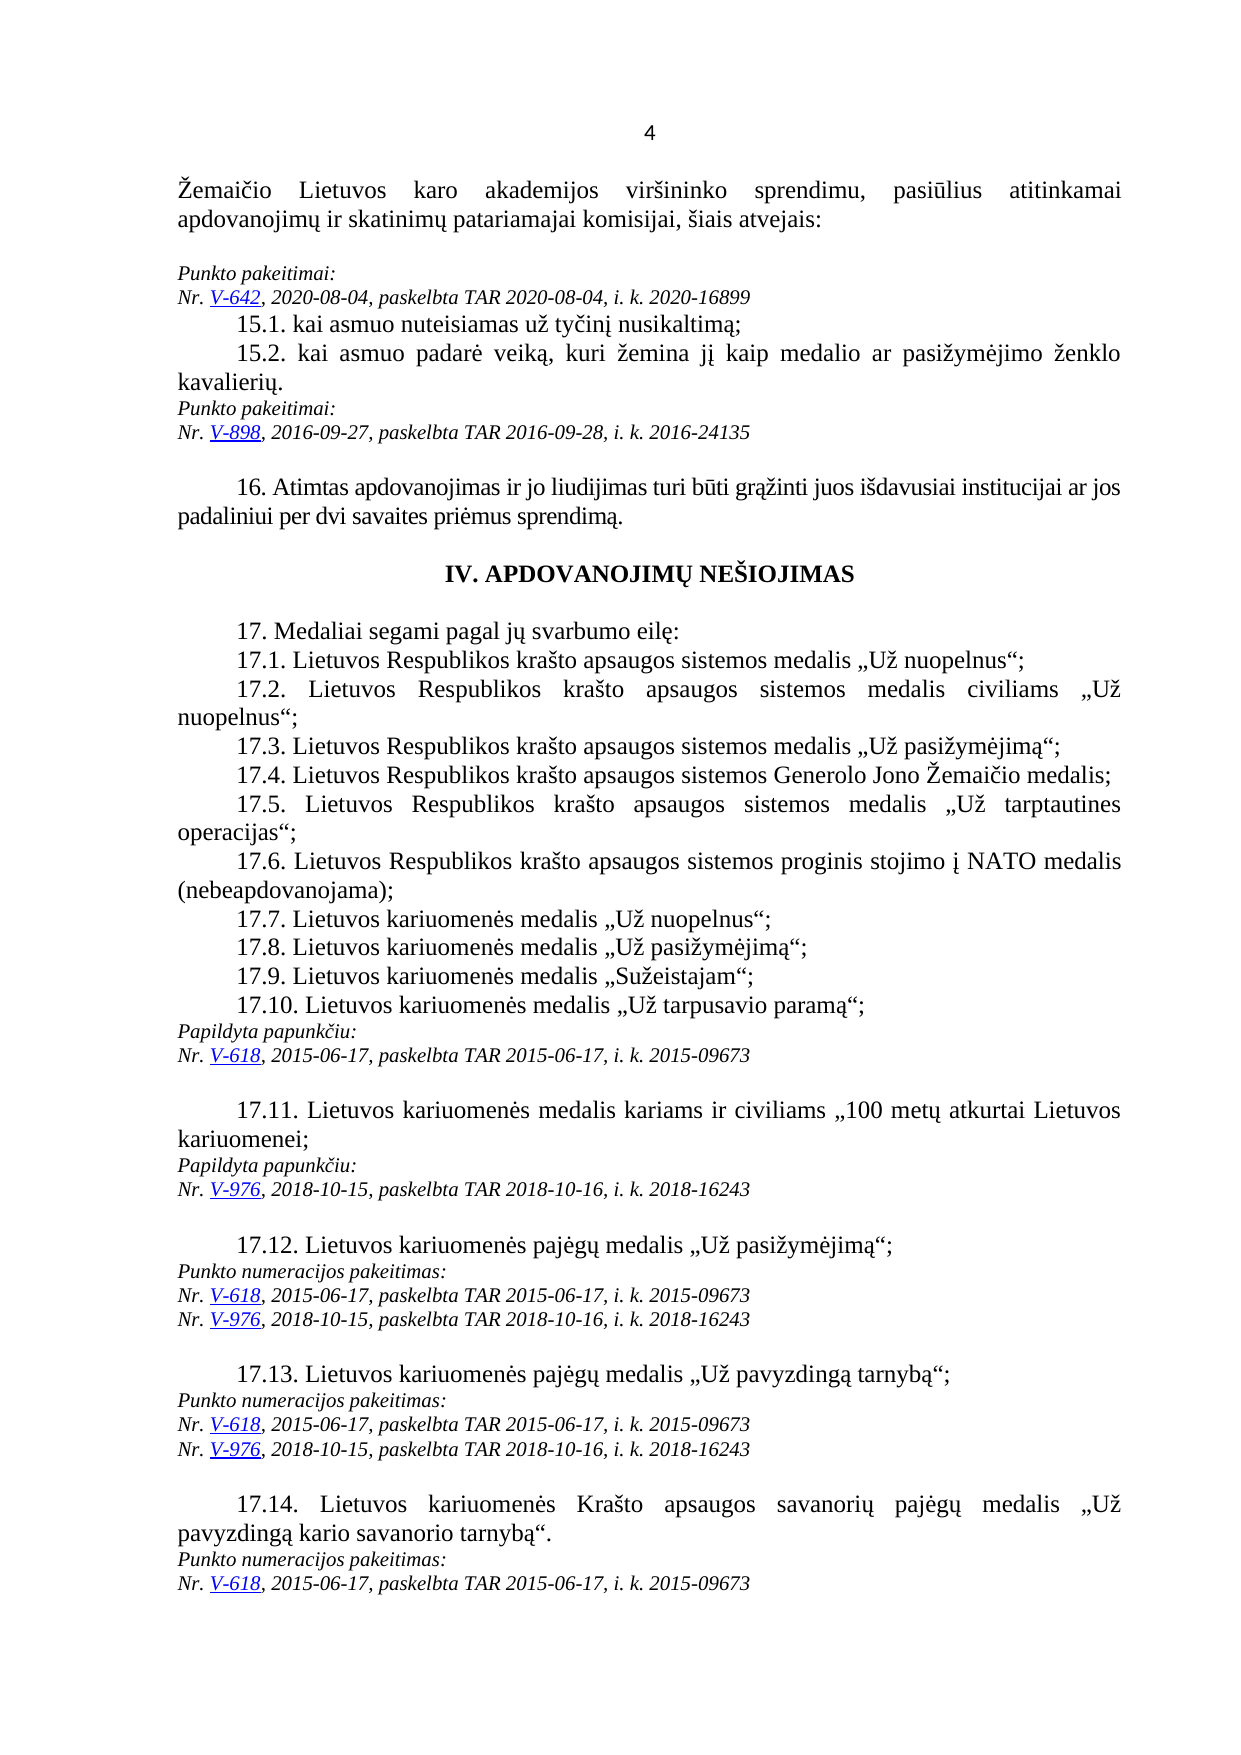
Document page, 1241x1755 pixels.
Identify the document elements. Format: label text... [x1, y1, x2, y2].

text 17.9. Lietuvos kariuomenės medalis „Sužeistajam“; [177, 961, 1122, 990]
text Papildyta papunkčiu: [177, 1153, 1122, 1177]
text Nr. V-642, 2020-08-04, paskelbta TAR 2020-08-04, i. k. 2020-16899 [177, 285, 1122, 309]
text 15.2. kai asmuo padarė veiką, kuri žemina jį kaip medalio ar pasižymėjimo ženklo kavalierių. [177, 338, 1122, 396]
text 17.1. Lietuvos Respublikos krašto apsaugos sistemos medalis „Už nuopelnus“; [177, 645, 1122, 674]
text Nr. V-618, 2015-06-17, paskelbta TAR 2015-06-17, i. k. 2015-09673 [177, 1043, 1122, 1067]
text 17.7. Lietuvos kariuomenės medalis „Už nuopelnus“; [177, 904, 1122, 932]
text Žemaičio Lietuvos karo akademijos viršininko sprendimu, pasiūlius atitinkamai apdovanojimų ir skatinimų patariamajai komisijai, šiais atvejais: [177, 175, 1122, 232]
text Nr. V-976, 2018-10-15, paskelbta TAR 2018-10-16, i. k. 2018-16243 [177, 1307, 1122, 1331]
text Nr. V-976, 2018-10-15, paskelbta TAR 2018-10-16, i. k. 2018-16243 [177, 1177, 1122, 1201]
text 17. Medaliai segami pagal jų svarbumo eilę: [177, 616, 1122, 645]
text 17.14. Lietuvos kariuomenės Krašto apsaugos savanorių pajėgų medalis „Už pavyzdingą kario savanorio tarnybą“. [177, 1489, 1122, 1547]
text 15.1. kai asmuo nuteisiamas už tyčinį nusikaltimą; [177, 309, 1122, 338]
text 17.10. Lietuvos kariuomenės medalis „Už tarpusavio paramą“; [177, 990, 1122, 1019]
text 17.11. Lietuvos kariuomenės medalis kariams ir civiliams „100 metų atkurtai Lietuvos kariuomenei; [177, 1096, 1122, 1153]
text Punkto pakeitimai: [177, 261, 1122, 285]
text 17.3. Lietuvos Respublikos krašto apsaugos sistemos medalis „Už pasižymėjimą“; [177, 731, 1122, 760]
text Punkto numeracijos pakeitimas: [177, 1388, 1122, 1412]
text Nr. V-898, 2016-09-27, paskelbta TAR 2016-09-28, i. k. 2016-24135 [177, 419, 1122, 444]
text Papildyta papunkčiu: [177, 1019, 1122, 1043]
text Nr. V-618, 2015-06-17, paskelbta TAR 2015-06-17, i. k. 2015-09673 [177, 1571, 1122, 1595]
text 17.8. Lietuvos kariuomenės medalis „Už pasižymėjimą“; [177, 932, 1122, 961]
text 17.12. Lietuvos kariuomenės pajėgų medalis „Už pasižymėjimą“; [177, 1230, 1122, 1259]
text IV. APDOVANOJIMŲ NEŠIOJIMAS [177, 559, 1122, 587]
text Punkto numeracijos pakeitimas: [177, 1259, 1122, 1283]
text 17.5. Lietuvos Respublikos krašto apsaugos sistemos medalis „Už tarptautines operacijas“; [177, 789, 1122, 846]
text Nr. V-618, 2015-06-17, paskelbta TAR 2015-06-17, i. k. 2015-09673 [177, 1412, 1122, 1436]
text 17.4. Lietuvos Respublikos krašto apsaugos sistemos Generolo Jono Žemaičio medalis; [177, 760, 1122, 789]
text Punkto numeracijos pakeitimas: [177, 1547, 1122, 1571]
text 17.2. Lietuvos Respublikos krašto apsaugos sistemos medalis civiliams „Už nuopelnus“; [177, 674, 1122, 731]
text Punkto pakeitimai: [177, 396, 1122, 419]
text Nr. V-976, 2018-10-15, paskelbta TAR 2018-10-16, i. k. 2018-16243 [177, 1436, 1122, 1461]
text 16. Atimtas apdovanojimas ir jo liudijimas turi būti grąžinti juos išdavusiai institucijai ar jos padaliniui per dvi savaites priėmus sprendimą. [177, 472, 1122, 530]
text Nr. V-618, 2015-06-17, paskelbta TAR 2015-06-17, i. k. 2015-09673 [177, 1283, 1122, 1307]
text 17.6. Lietuvos Respublikos krašto apsaugos sistemos proginis stojimo į NATO medalis (nebeapdovanojama); [177, 846, 1122, 904]
text 17.13. Lietuvos kariuomenės pajėgų medalis „Už pavyzdingą tarnybą“; [177, 1359, 1122, 1388]
